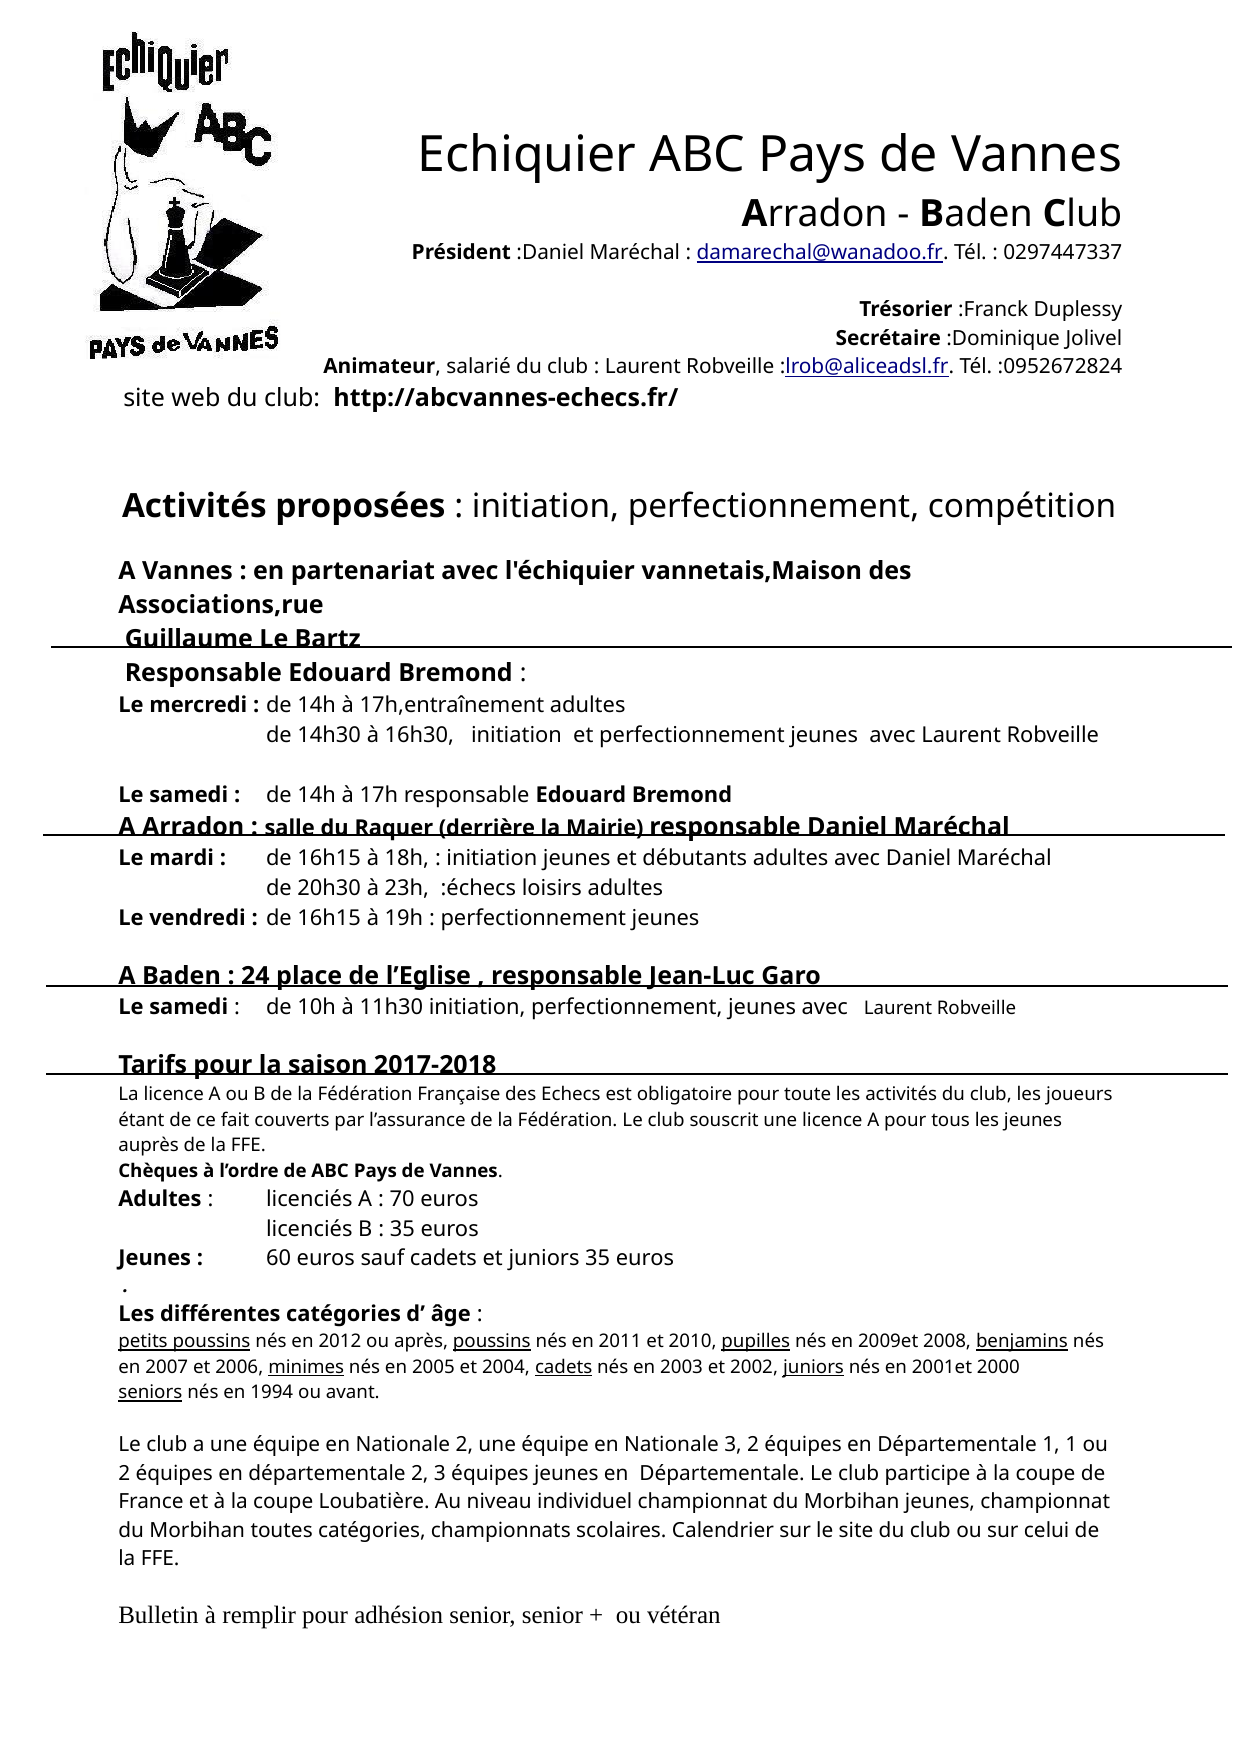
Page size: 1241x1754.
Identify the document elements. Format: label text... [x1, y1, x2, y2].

text Arradon - Baden Club [282, 186, 1122, 237]
text [118, 987, 1122, 991]
text Activités proposées : initiation, perfectionnement, compétition [117, 482, 1122, 527]
text A Vannes : en partenariat avec l'échiquier vannetais,Maison des Associations,rue [118, 553, 1122, 621]
text A Baden : 24 place de l’Eglise , responsable Jean-Luc Garo [118, 957, 1122, 985]
text [118, 648, 1122, 655]
text . [118, 1272, 1122, 1298]
text Guillaume Le Bartz [118, 621, 1122, 646]
text Les différentes catégories d’ âge : [118, 1298, 1122, 1327]
text de 14h30 à 16h30, initiation et perfectionnement jeunes avec Laurent Robveille [118, 719, 1122, 749]
text site web du club: http://abcvannes-echecs.fr/ [117, 380, 1122, 414]
text Bulletin à remplir pour adhésion senior, senior + ou vétéran [118, 1601, 1122, 1629]
text licenciés B : 35 euros [118, 1213, 1122, 1242]
text [118, 1075, 1122, 1081]
text Le mardi : de 16h15 à 18h, : initiation jeunes et débutants adultes avec Daniel Maréchal [118, 842, 1122, 872]
text Le vendredi : de 16h15 à 19h : perfectionnement jeunes [118, 902, 1122, 932]
text Tarifs pour la saison 2017-2018 [118, 1047, 1122, 1073]
text Adultes : licenciés A : 70 euros [118, 1183, 1122, 1213]
text La licence A ou B de la Fédération Française des Echecs est obligatoire pour toute les activités du club, les joueurs étant de ce fait couverts par l’assurance de la Fédération. Le club souscrit une licence A pour tous les jeunes auprès de la FFE. [118, 1081, 1122, 1157]
text Chèques à l’ordre de ABC Pays de Vannes. [118, 1157, 1122, 1183]
text Le samedi : de 10h à 11h30 initiation, perfectionnement, jeunes avec Laurent Robveille [118, 991, 1122, 1021]
picture [84, 31, 281, 359]
text Echiquier ABC Pays de Vannes [83, 29, 1122, 360]
text Le samedi : de 14h à 17h responsable Edouard Bremond [118, 778, 1122, 808]
text petits poussins nés en 2012 ou après, poussins nés en 2011 et 2010, pupilles nés en 2009et 2008, benjamins nés en 2007 et 2006, minimes nés en 2005 et 2004, cadets nés en 2003 et 2002, juniors nés en 2001et 2000 [118, 1327, 1122, 1378]
text Le club a une équipe en Nationale 2, une équipe en Nationale 3, 2 équipes en Départementale 1, 1 ou 2 équipes en départementale 2, 3 équipes jeunes en Départementale. Le club participe à la coupe de France et à la coupe Loubatière. Au niveau individuel championnat du Morbihan jeunes, championnat du Morbihan toutes catégories, championnats scolaires. Calendrier sur le site du club ou sur celui de la FFE. [118, 1429, 1122, 1572]
text de 20h30 à 23h, :échecs loisirs adultes [118, 872, 1122, 902]
text Le mercredi : de 14h à 17h,entraînement adultes [118, 689, 1122, 719]
text [118, 836, 1122, 842]
text Président :Daniel Maréchal : damarechal@wanadoo.fr. Tél. : 0297447337 [282, 237, 1122, 266]
text Trésorier :Franck Duplessy [282, 294, 1122, 323]
text Responsable Edouard Bremond : [118, 655, 1122, 689]
text Animateur, salarié du club : Laurent Robveille :lrob@aliceadsl.fr. Tél. :0952672824 [117, 351, 1122, 380]
text A Arradon : salle du Raquer (derrière la Mairie) responsable Daniel Maréchal [118, 808, 1122, 834]
text Jeunes : 60 euros sauf cadets et juniors 35 euros [118, 1242, 1122, 1272]
text seniors nés en 1994 ou avant. [118, 1378, 1122, 1404]
text Secrétaire :Dominique Jolivel [282, 323, 1122, 351]
